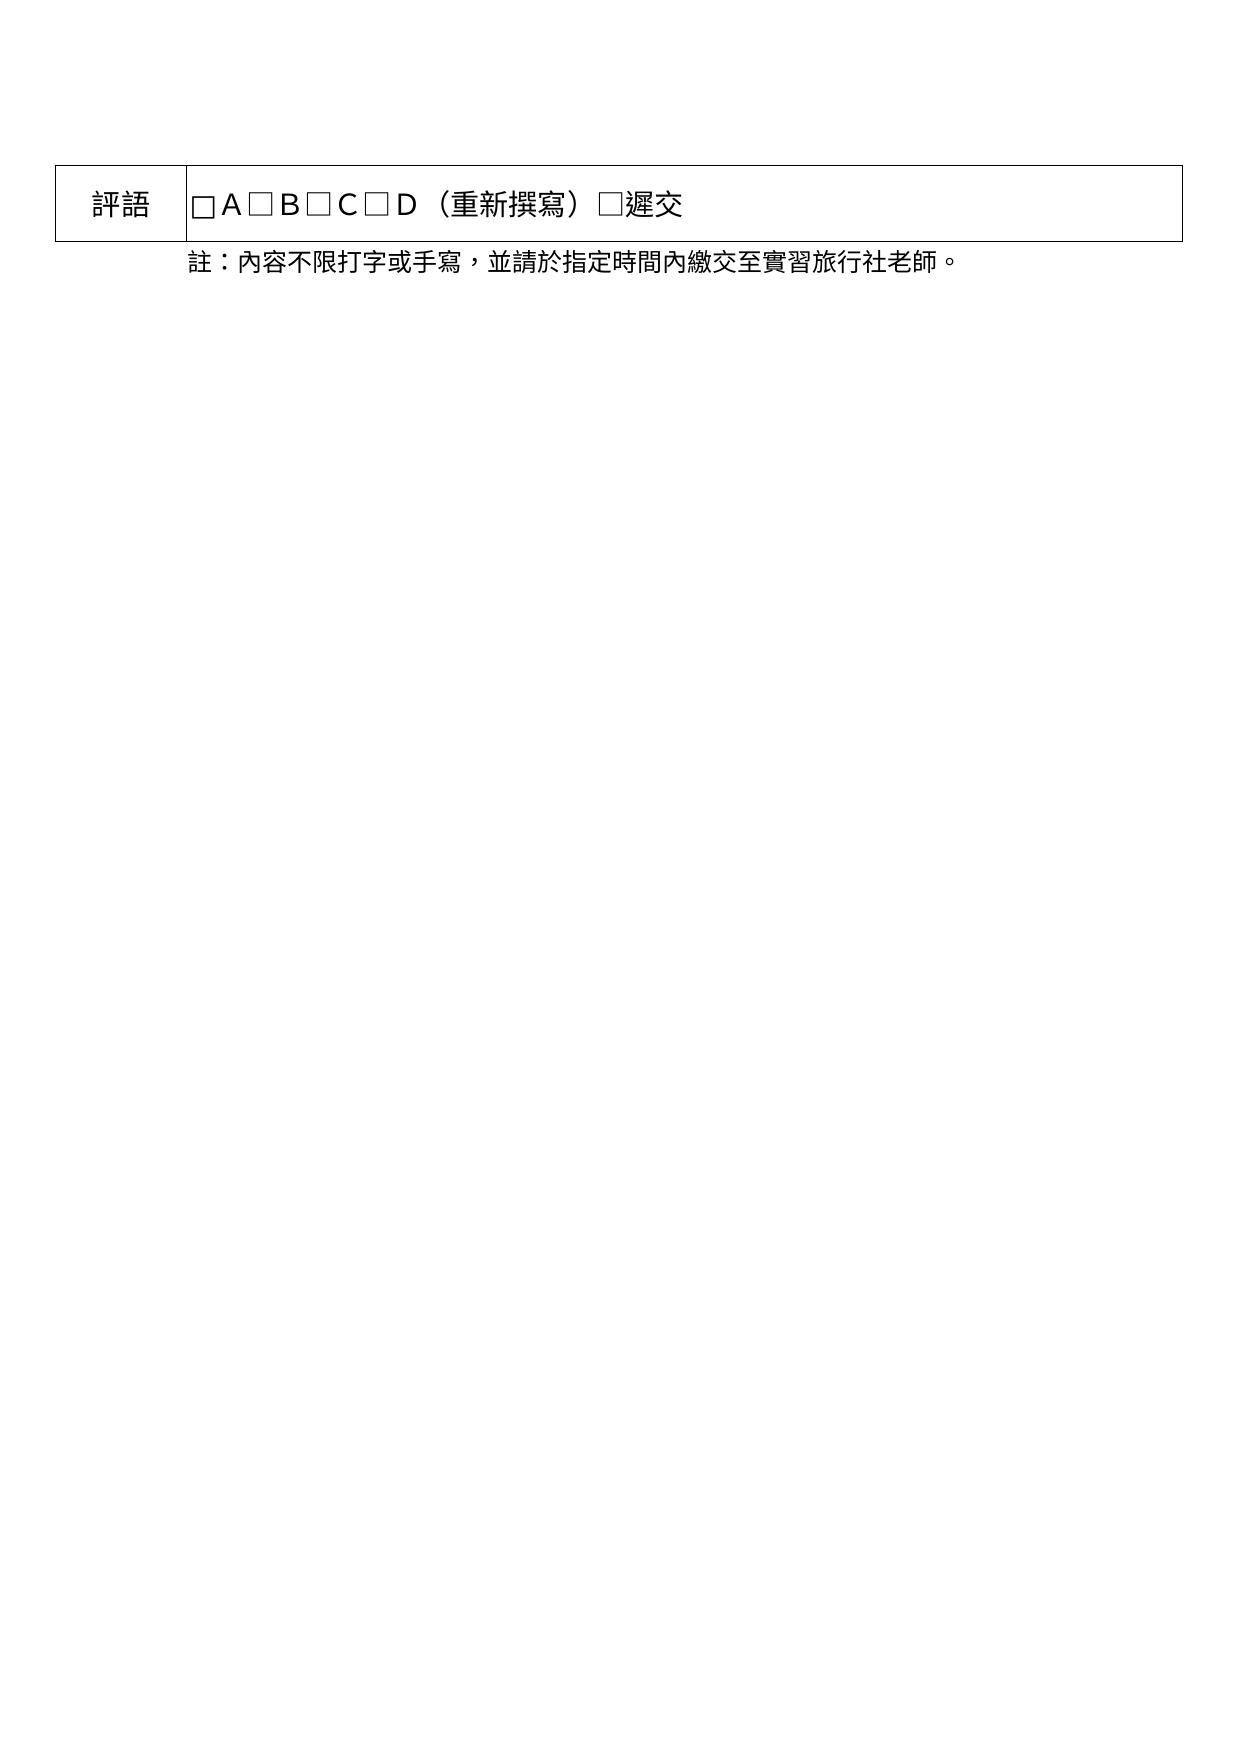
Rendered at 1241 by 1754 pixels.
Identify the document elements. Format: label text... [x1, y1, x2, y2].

table_cell □Ａ□Ｂ□Ｃ□Ｄ（重新撰寫）□遲交 [187, 166, 1182, 241]
text 註：內容不限打字或手寫，並請於指定時間內繳交至實習旅行社老師。 [187, 242, 1053, 279]
table_cell 評語 [56, 166, 186, 241]
